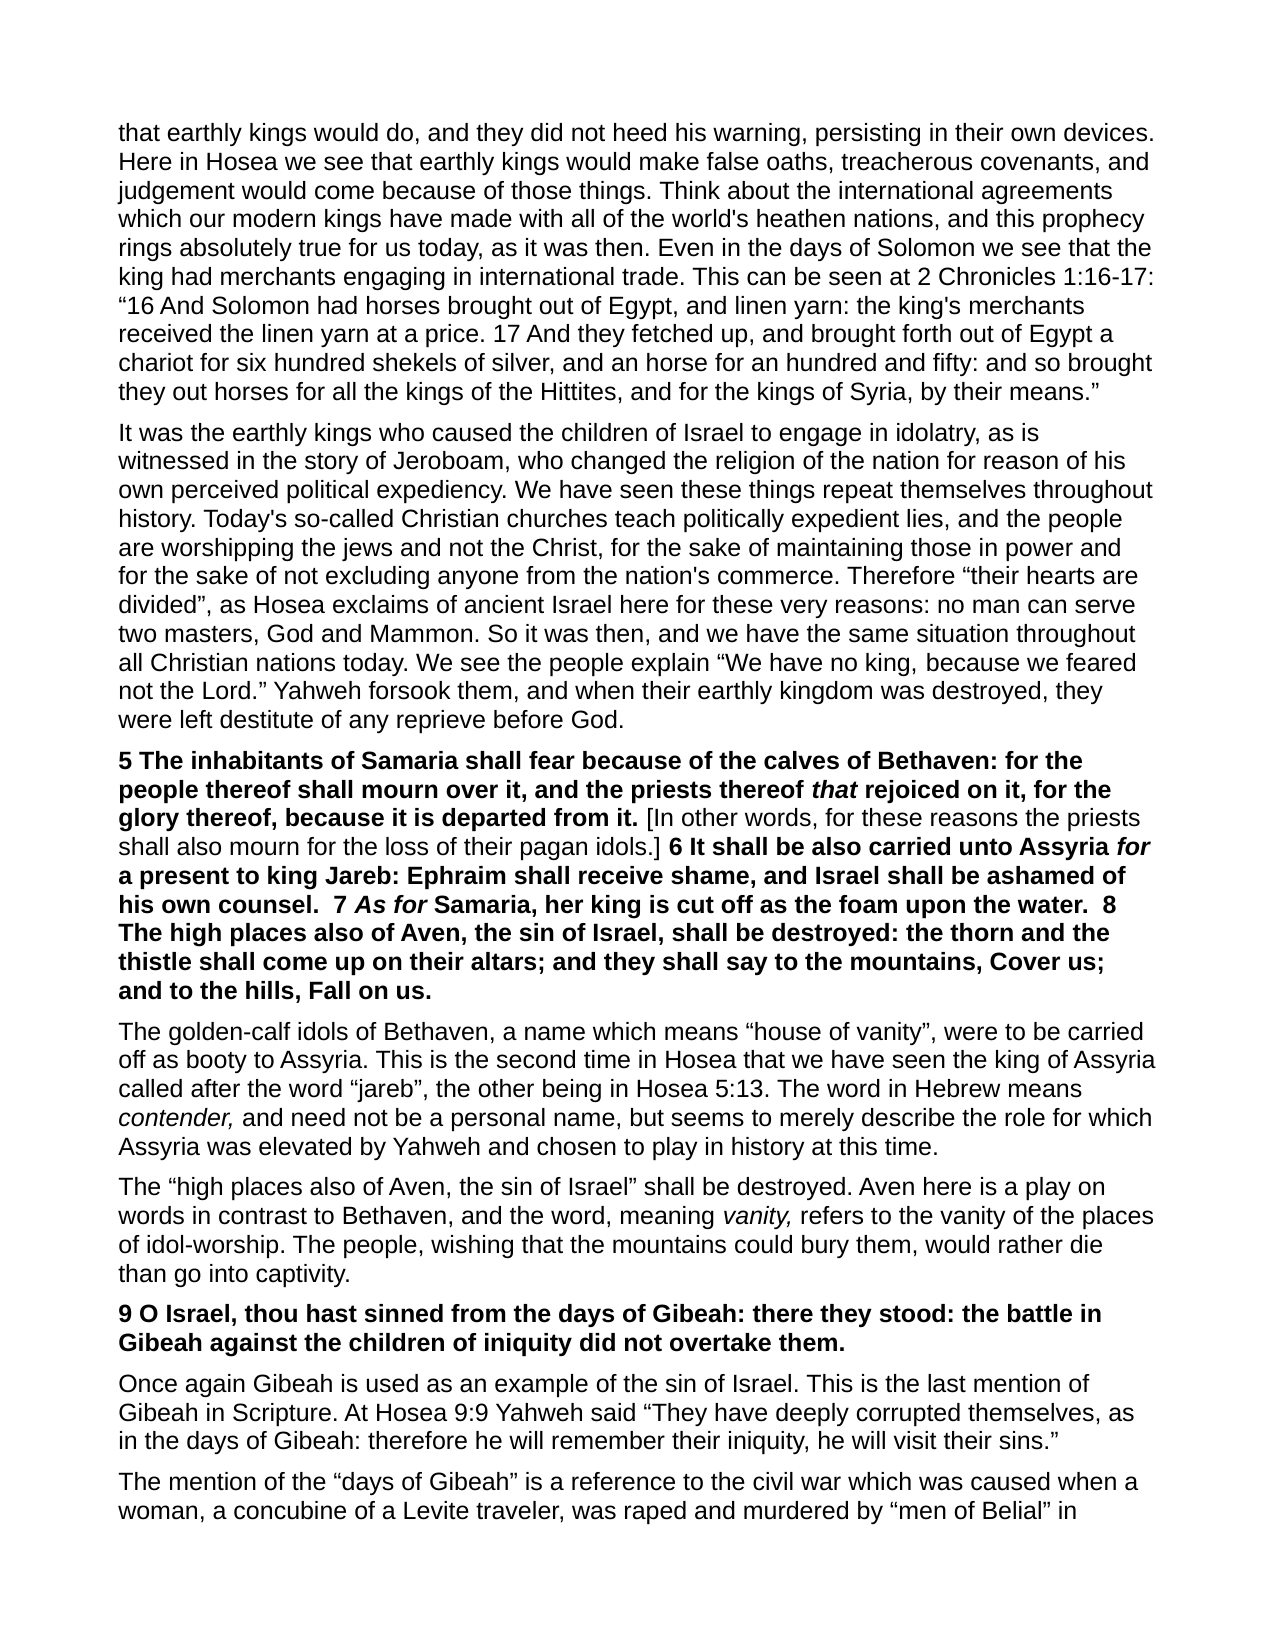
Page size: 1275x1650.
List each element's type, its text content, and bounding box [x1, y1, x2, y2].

text It was the earthly kings who caused the children of Israel to engage in idolatry, as is witnessed in the story of Jeroboam, who changed the religion of the nation for reason of his own perceived political expediency. We have seen these things repeat themselves throughout history. Today's so-called Christian churches teach politically expedient lies, and the people are worshipping the jews and not the Christ, for the sake of maintaining those in power and for the sake of not excluding anyone from the nation's commerce. Therefore “their hearts are divided”, as Hosea exclaims of ancient Israel here for these very reasons: no man can serve two masters, God and Mammon. So it was then, and we have the same situation throughout all Christian nations today. We see the people explain “We have no king, because we feared not the Lord.” Yahweh forsook them, and when their earthly kingdom was destroyed, they were left destitute of any reprieve before God. [118, 418, 1157, 734]
text The “high places also of Aven, the sin of Israel” shall be destroyed. Aven here is a play on words in contrast to Bethaven, and the word, meaning vanity, refers to the vanity of the places of idol-worship. The people, wishing that the mountains could bury them, would rather die than go into captivity. [118, 1172, 1157, 1287]
text Once again Gibeah is used as an example of the sin of Israel. This is the last mention of Gibeah in Scripture. At Hosea 9:9 Yahweh said “They have deeply corrupted themselves, as in the days of Gibeah: therefore he will remember their iniquity, he will visit their sins.” [118, 1369, 1157, 1455]
text The golden-calf idols of Bethaven, a name which means “house of vanity”, were to be carried off as booty to Assyria. This is the second time in Hosea that we have seen the king of Assyria called after the word “jareb”, the other being in Hosea 5:13. The word in Hebrew means contender, and need not be a personal name, but seems to merely describe the role for which Assyria was elevated by Yahweh and chosen to play in history at this time. [118, 1017, 1157, 1160]
text 5 The inhabitants of Samaria shall fear because of the calves of Bethaven: for the people thereof shall mourn over it, and the priests thereof that rejoiced on it, for the glory thereof, because it is departed from it. [In other words, for these reasons the priests shall also mourn for the loss of their pagan idols.] 6 It shall be also carried unto Assyria for a present to king Jareb: Ephraim shall receive shame, and Israel shall be ashamed of his own counsel. 7 As for Samaria, her king is cut off as the foam upon the water. 8 The high places also of Aven, the sin of Israel, shall be destroyed: the thorn and the thistle shall come up on their altars; and they shall say to the mountains, Cover us; and to the hills, Fall on us. [118, 746, 1157, 1004]
text The mention of the “days of Gibeah” is a reference to the civil war which was caused when a woman, a concubine of a Levite traveler, was raped and murdered by “men of Belial” in [118, 1467, 1157, 1524]
text that earthly kings would do, and they did not heed his warning, persisting in their own devices. Here in Hosea we see that earthly kings would make false oaths, treacherous covenants, and judgement would come because of those things. Think about the international agreements which our modern kings have made with all of the world's heathen nations, and this prophecy rings absolutely true for us today, as it was then. Even in the days of Solomon we see that the king had merchants engaging in international trade. This can be seen at 2 Chronicles 1:16-17: “16 And Solomon had horses brought out of Egypt, and linen yarn: the king's merchants received the linen yarn at a price. 17 And they fetched up, and brought forth out of Egypt a chariot for six hundred shekels of silver, and an horse for an hundred and fifty: and so brought they out horses for all the kings of the Hittites, and for the kings of Syria, by their means.” [118, 118, 1157, 406]
text 9 O Israel, thou hast sinned from the days of Gibeah: there they stood: the battle in Gibeah against the children of iniquity did not overtake them. [118, 1299, 1157, 1357]
